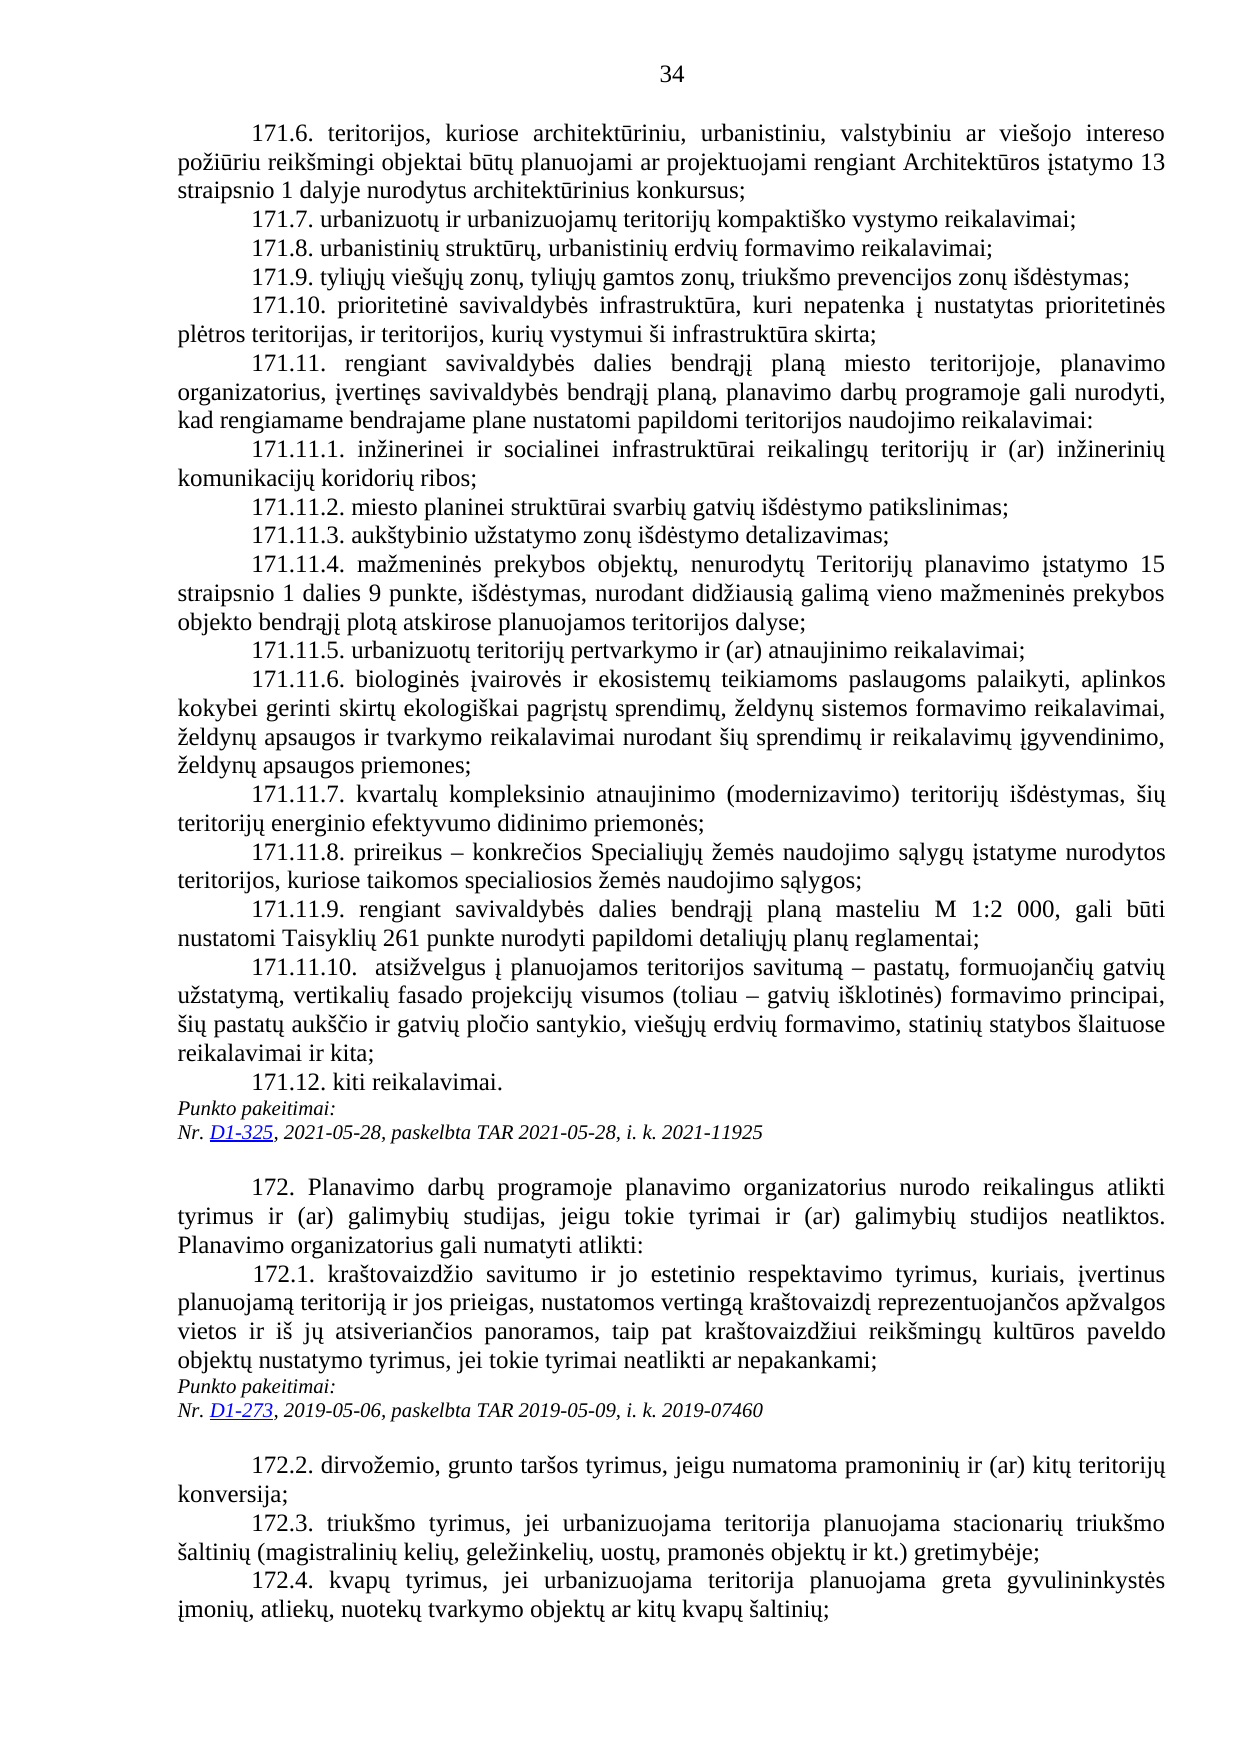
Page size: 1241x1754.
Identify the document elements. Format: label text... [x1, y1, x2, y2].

text 171.11.10. atsižvelgus į planuojamos teritorijos savitumą – pastatų, formuojančių gatvių užstatymą, vertikalių fasado projekcijų visumos (toliau – gatvių išklotinės) formavimo principai, šių pastatų aukščio ir gatvių pločio santykio, viešųjų erdvių formavimo, statinių statybos šlaituose reikalavimai ir kita; [177, 952, 1166, 1067]
text 171.9. tyliųjų viešųjų zonų, tyliųjų gamtos zonų, triukšmo prevencijos zonų išdėstymas; [177, 262, 1166, 291]
text 171.8. urbanistinių struktūrų, urbanistinių erdvių formavimo reikalavimai; [177, 233, 1166, 262]
text Punkto pakeitimai: [177, 1096, 1166, 1120]
text 171.11.3. aukštybinio užstatymo zonų išdėstymo detalizavimas; [177, 521, 1166, 549]
text 171.11.6. biologinės įvairovės ir ekosistemų teikiamoms paslaugoms palaikyti, aplinkos kokybei gerinti skirtų ekologiškai pagrįstų sprendimų, želdynų sistemos formavimo reikalavimai, želdynų apsaugos ir tvarkymo reikalavimai nurodant šių sprendimų ir reikalavimų įgyvendinimo, želdynų apsaugos priemones; [177, 664, 1166, 779]
text 171.11.4. mažmeninės prekybos objektų, nenurodytų Teritorijų planavimo įstatymo 15 straipsnio 1 dalies 9 punkte, išdėstymas, nurodant didžiausią galimą vieno mažmeninės prekybos objekto bendrąjį plotą atskirose planuojamos teritorijos dalyse; [177, 549, 1166, 636]
text 172.1. kraštovaizdžio savitumo ir jo estetinio respektavimo tyrimus, kuriais, įvertinus planuojamą teritoriją ir jos prieigas, nustatomos vertingą kraštovaizdį reprezentuojančos apžvalgos vietos ir iš jų atsiveriančios panoramos, taip pat kraštovaizdžiui reikšmingų kultūros paveldo objektų nustatymo tyrimus, jei tokie tyrimai neatlikti ar nepakankami; [177, 1259, 1166, 1374]
text 171.11. rengiant savivaldybės dalies bendrąjį planą miesto teritorijoje, planavimo organizatorius, įvertinęs savivaldybės bendrąjį planą, planavimo darbų programoje gali nurodyti, kad rengiamame bendrajame plane nustatomi papildomi teritorijos naudojimo reikalavimai: [177, 348, 1166, 434]
text Punkto pakeitimai: [177, 1374, 1166, 1398]
text 172. Planavimo darbų programoje planavimo organizatorius nurodo reikalingus atlikti tyrimus ir (ar) galimybių studijas, jeigu tokie tyrimai ir (ar) galimybių studijos neatliktos. Planavimo organizatorius gali numatyti atlikti: [177, 1172, 1166, 1259]
text 172.3. triukšmo tyrimus, jei urbanizuojama teritorija planuojama stacionarių triukšmo šaltinių (magistralinių kelių, geležinkelių, uostų, pramonės objektų ir kt.) gretimybėje; [177, 1508, 1166, 1566]
text 171.11.8. prireikus – konkrečios Specialiųjų žemės naudojimo sąlygų įstatyme nurodytos teritorijos, kuriose taikomos specialiosios žemės naudojimo sąlygos; [177, 837, 1166, 894]
text Nr. D1-325, 2021-05-28, paskelbta TAR 2021-05-28, i. k. 2021-11925 [177, 1120, 1166, 1144]
text 172.2. dirvožemio, grunto taršos tyrimus, jeigu numatoma pramoninių ir (ar) kitų teritorijų konversija; [177, 1451, 1166, 1508]
text 171.11.2. miesto planinei struktūrai svarbių gatvių išdėstymo patikslinimas; [177, 492, 1166, 521]
text 171.12. kiti reikalavimai. [177, 1067, 1166, 1096]
text 171.11.7. kvartalų kompleksinio atnaujinimo (modernizavimo) teritorijų išdėstymas, šių teritorijų energinio efektyvumo didinimo priemonės; [177, 779, 1166, 837]
text 171.11.1. inžinerinei ir socialinei infrastruktūrai reikalingų teritorijų ir (ar) inžinerinių komunikacijų koridorių ribos; [177, 434, 1166, 492]
text 171.7. urbanizuotų ir urbanizuojamų teritorijų kompaktiško vystymo reikalavimai; [177, 204, 1166, 233]
text Nr. D1-273, 2019-05-06, paskelbta TAR 2019-05-09, i. k. 2019-07460 [177, 1398, 1166, 1422]
text 172.4. kvapų tyrimus, jei urbanizuojama teritorija planuojama greta gyvulininkystės įmonių, atliekų, nuotekų tvarkymo objektų ar kitų kvapų šaltinių; [177, 1566, 1166, 1623]
text 171.10. prioritetinė savivaldybės infrastruktūra, kuri nepatenka į nustatytas prioritetinės plėtros teritorijas, ir teritorijos, kurių vystymui ši infrastruktūra skirta; [177, 291, 1166, 348]
text 171.11.9. rengiant savivaldybės dalies bendrąjį planą masteliu M 1:2 000, gali būti nustatomi Taisyklių 261 punkte nurodyti papildomi detaliųjų planų reglamentai; [177, 894, 1166, 952]
text 171.6. teritorijos, kuriose architektūriniu, urbanistiniu, valstybiniu ar viešojo intereso požiūriu reikšmingi objektai būtų planuojami ar projektuojami rengiant Architektūros įstatymo 13 straipsnio 1 dalyje nurodytus architektūrinius konkursus; [177, 118, 1166, 204]
text 171.11.5. urbanizuotų teritorijų pertvarkymo ir (ar) atnaujinimo reikalavimai; [177, 636, 1166, 664]
